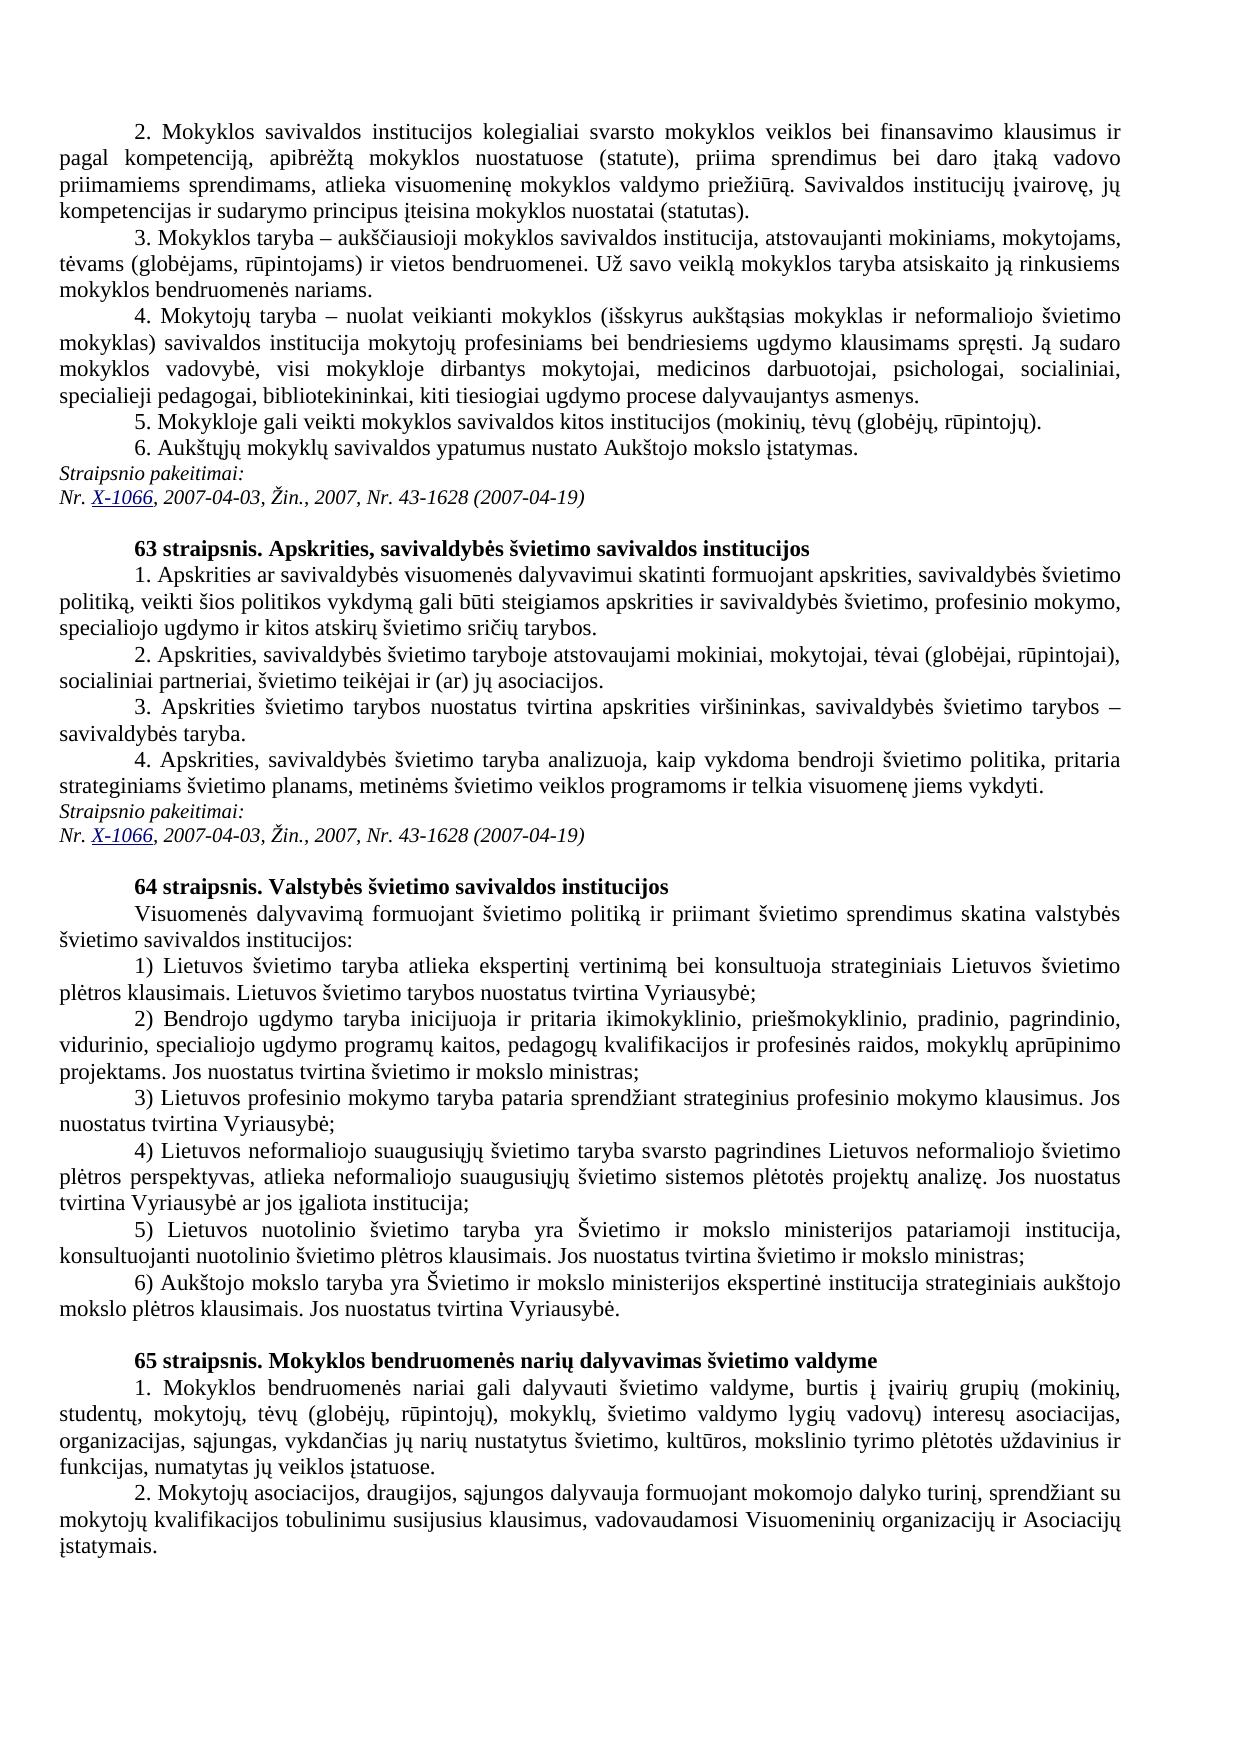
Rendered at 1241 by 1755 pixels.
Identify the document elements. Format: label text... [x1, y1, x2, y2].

text 64 straipsnis. Valstybės švietimo savivaldos institucijos [59, 873, 1122, 899]
text 2. Mokytojų asociacijos, draugijos, sąjungos dalyvauja formuojant mokomojo dalyko turinį, sprendžiant su mokytojų kvalifikacijos tobulinimu susijusius klausimus, vadovaudamosi Visuomeninių organizacijų ir Asociacijų įstatymais. [59, 1479, 1122, 1558]
text 6. Aukštųjų mokyklų savivaldos ypatumus nustato Aukštojo mokslo įstatymas. [59, 434, 1122, 461]
text 5. Mokykloje gali veikti mokyklos savivaldos kitos institucijos (mokinių, tėvų (globėjų, rūpintojų). [59, 408, 1122, 434]
text 3. Mokyklos taryba – aukščiausioji mokyklos savivaldos institucija, atstovaujanti mokiniams, mokytojams, tėvams (globėjams, rūpintojams) ir vietos bendruomenei. Už savo veiklą mokyklos taryba atsiskaito ją rinkusiems mokyklos bendruomenės nariams. [59, 223, 1122, 303]
text 1. Apskrities ar savivaldybės visuomenės dalyvavimui skatinti formuojant apskrities, savivaldybės švietimo politiką, veikti šios politikos vykdymą gali būti steigiamos apskrities ir savivaldybės švietimo, profesinio mokymo, specialiojo ugdymo ir kitos atskirų švietimo sričių tarybos. [59, 562, 1122, 641]
text 2. Apskrities, savivaldybės švietimo taryboje atstovaujami mokiniai, mokytojai, tėvai (globėjai, rūpintojai), socialiniai partneriai, švietimo teikėjai ir (ar) jų asociacijos. [59, 641, 1122, 693]
text 65 straipsnis. Mokyklos bendruomenės narių dalyvavimas švietimo valdyme [59, 1348, 1122, 1374]
text 3) Lietuvos profesinio mokymo taryba pataria sprendžiant strateginius profesinio mokymo klausimus. Jos nuostatus tvirtina Vyriausybė; [59, 1084, 1122, 1137]
text 3. Apskrities švietimo tarybos nuostatus tvirtina apskrities viršininkas, savivaldybės švietimo tarybos – savivaldybės taryba. [59, 693, 1122, 746]
text 63 straipsnis. Apskrities, savivaldybės švietimo savivaldos institucijos [59, 535, 1122, 562]
text 4) Lietuvos neformaliojo suaugusiųjų švietimo taryba svarsto pagrindines Lietuvos neformaliojo švietimo plėtros perspektyvas, atlieka neformaliojo suaugusiųjų švietimo sistemos plėtotės projektų analizę. Jos nuostatus tvirtina Vyriausybė ar jos įgaliota institucija; [59, 1137, 1122, 1216]
text 2. Mokyklos savivaldos institucijos kolegialiai svarsto mokyklos veiklos bei finansavimo klausimus ir pagal kompetenciją, apibrėžtą mokyklos nuostatuose (statute), priima sprendimus bei daro įtaką vadovo priimamiems sprendimams, atlieka visuomeninę mokyklos valdymo priežiūrą. Savivaldos institucijų įvairovę, jų kompetencijas ir sudarymo principus įteisina mokyklos nuostatai (statutas). [59, 118, 1122, 223]
text 4. Mokytojų taryba – nuolat veikianti mokyklos (išskyrus aukštąsias mokyklas ir neformaliojo švietimo mokyklas) savivaldos institucija mokytojų profesiniams bei bendriesiems ugdymo klausimams spręsti. Ją sudaro mokyklos vadovybė, visi mokykloje dirbantys mokytojai, medicinos darbuotojai, psichologai, socialiniai, specialieji pedagogai, bibliotekininkai, kiti tiesiogiai ugdymo procese dalyvaujantys asmenys. [59, 303, 1122, 408]
text 6) Aukštojo mokslo taryba yra Švietimo ir mokslo ministerijos ekspertinė institucija strateginiais aukštojo mokslo plėtros klausimais. Jos nuostatus tvirtina Vyriausybė. [59, 1268, 1122, 1321]
text Straipsnio pakeitimai: [59, 799, 1122, 823]
text 5) Lietuvos nuotolinio švietimo taryba yra Švietimo ir mokslo ministerijos patariamoji institucija, konsultuojanti nuotolinio švietimo plėtros klausimais. Jos nuostatus tvirtina švietimo ir mokslo ministras; [59, 1216, 1122, 1268]
text 4. Apskrities, savivaldybės švietimo taryba analizuoja, kaip vykdoma bendroji švietimo politika, pritaria strateginiams švietimo planams, metinėms švietimo veiklos programoms ir telkia visuomenę jiems vykdyti. [59, 746, 1122, 799]
text Visuomenės dalyvavimą formuojant švietimo politiką ir priimant švietimo sprendimus skatina valstybės švietimo savivaldos institucijos: [59, 899, 1122, 952]
text 1. Mokyklos bendruomenės nariai gali dalyvauti švietimo valdyme, burtis į įvairių grupių (mokinių, studentų, mokytojų, tėvų (globėjų, rūpintojų), mokyklų, švietimo valdymo lygių vadovų) interesų asociacijas, organizacijas, sąjungas, vykdančias jų narių nustatytus švietimo, kultūros, mokslinio tyrimo plėtotės uždavinius ir funkcijas, numatytas jų veiklos įstatuose. [59, 1374, 1122, 1479]
text 1) Lietuvos švietimo taryba atlieka ekspertinį vertinimą bei konsultuoja strateginiais Lietuvos švietimo plėtros klausimais. Lietuvos švietimo tarybos nuostatus tvirtina Vyriausybė; [59, 952, 1122, 1005]
text 2) Bendrojo ugdymo taryba inicijuoja ir pritaria ikimokyklinio, priešmokyklinio, pradinio, pagrindinio, vidurinio, specialiojo ugdymo programų kaitos, pedagogų kvalifikacijos ir profesinės raidos, mokyklų aprūpinimo projektams. Jos nuostatus tvirtina švietimo ir mokslo ministras; [59, 1005, 1122, 1084]
text Straipsnio pakeitimai: [59, 461, 1122, 485]
text Nr. X-1066, 2007-04-03, Žin., 2007, Nr. 43-1628 (2007-04-19) [59, 485, 1122, 509]
text Nr. X-1066, 2007-04-03, Žin., 2007, Nr. 43-1628 (2007-04-19) [59, 823, 1122, 847]
